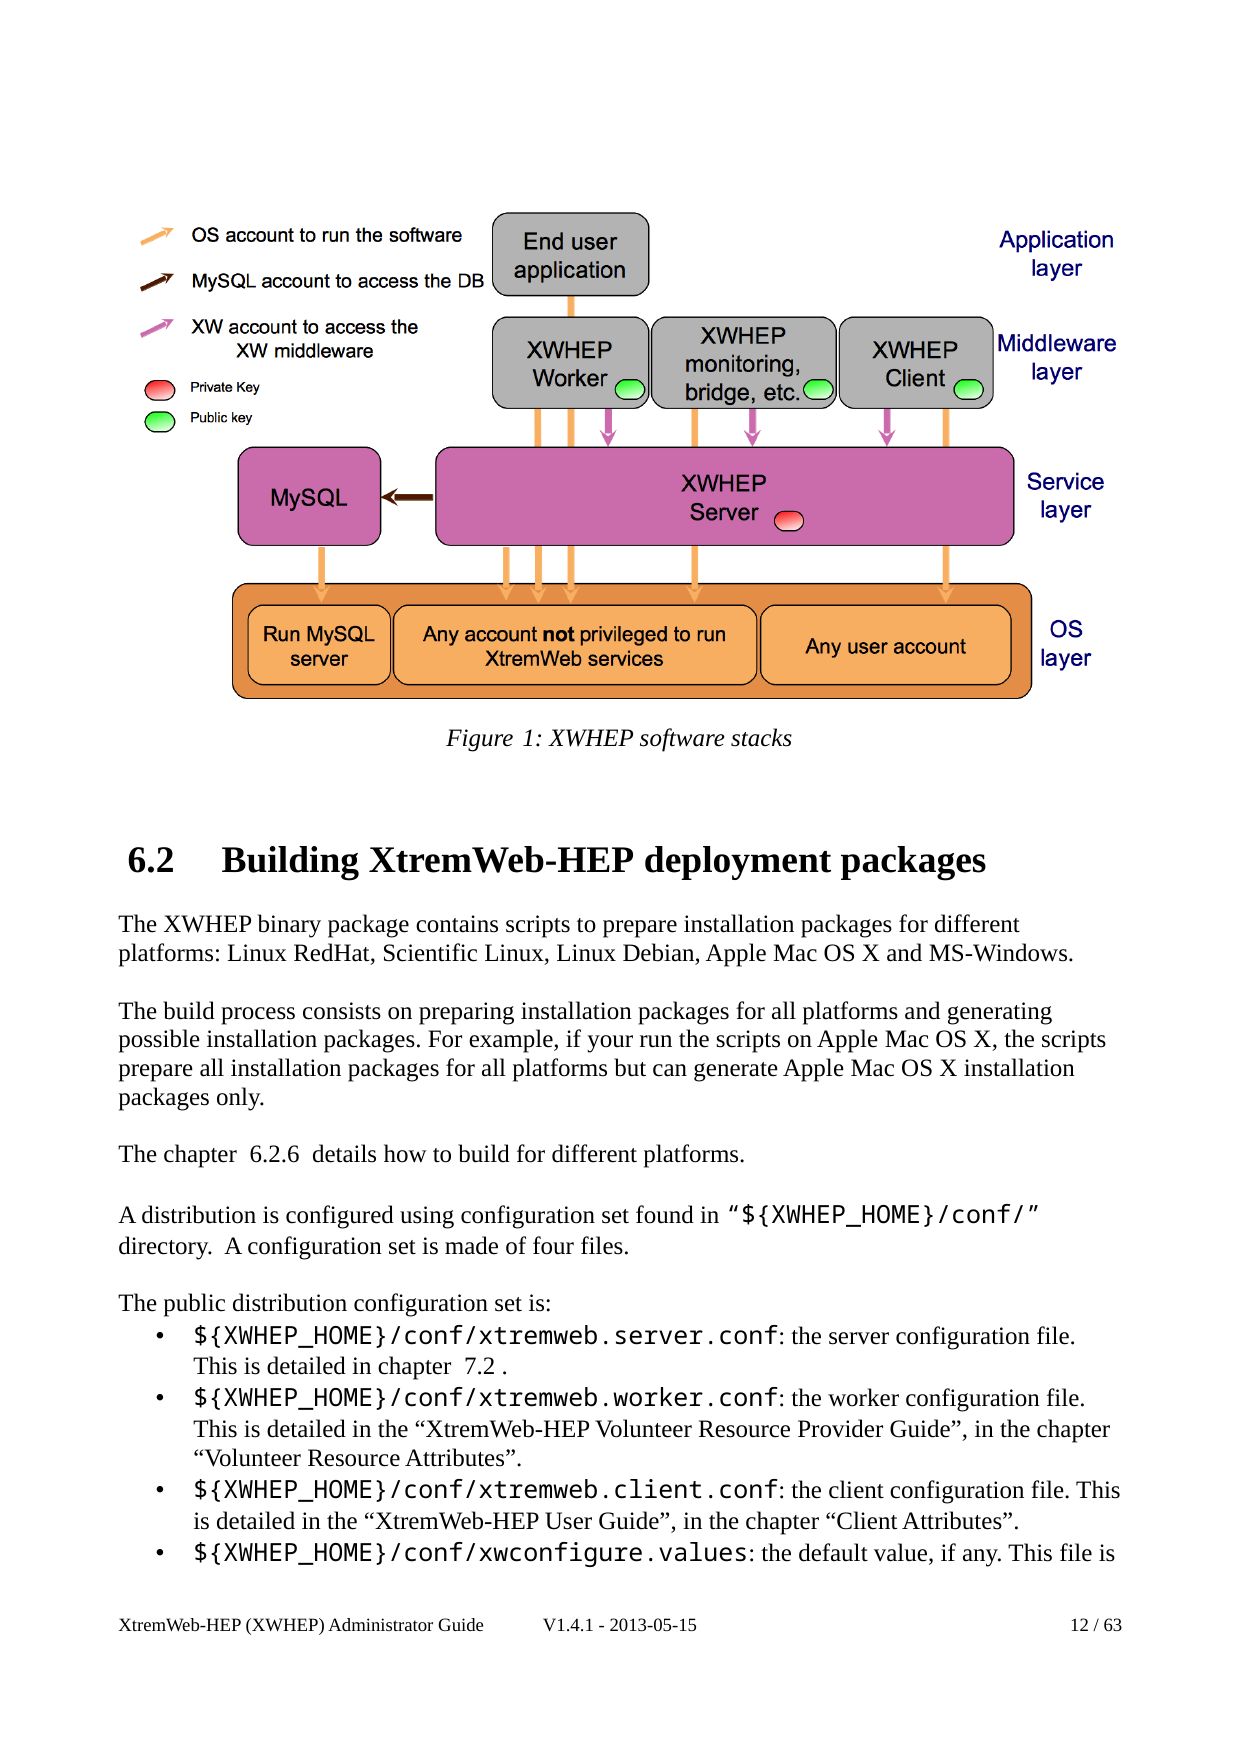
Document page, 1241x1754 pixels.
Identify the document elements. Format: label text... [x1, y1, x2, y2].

list ${XWHEP_HOME}/conf/xtremweb.server.conf: the server configuration file. This is detailed in chapter 7.2. [156, 1317, 1122, 1380]
list ${XWHEP_HOME}/conf/xtremweb.worker.conf: the worker configuration file. This is detailed in the “XtremWeb-HEP Volunteer Resource Provider Guide”, in the chapter “Volunteer Resource Attributes”. [156, 1380, 1122, 1472]
text Figure 1: XWHEP software stacks [118, 723, 1122, 751]
text The chapter 6.2.6 details how to build for different platforms. [118, 1139, 1122, 1168]
list ${XWHEP_HOME}/conf/xtremweb.client.conf: the client configuration file. This is detailed in the “XtremWeb-HEP User Guide”, in the chapter “Client Attributes”. [156, 1472, 1122, 1534]
picture [118, 190, 1123, 723]
text The public distribution configuration set is: [118, 1288, 1122, 1317]
text The XWHEP binary package contains scripts to prepare installation packages for different platforms: Linux RedHat, Scientific Linux, Linux Debian, Apple Mac OS X and MS-Windows. [118, 909, 1122, 967]
text The build process consists on preparing installation packages for all platforms and generating possible installation packages. For example, if your run the scripts on Apple Mac OS X, the scripts prepare all installation packages for all platforms but can generate Apple Mac OS X installation packages only. [118, 996, 1122, 1111]
list ${XWHEP_HOME}/conf/xwconfigure.values: the default value, if any. This file is [156, 1534, 1122, 1568]
text A distribution is configured using configuration set found in “${XWHEP_HOME}/conf/” directory. A configuration set is made of four files. [118, 1197, 1122, 1260]
subtitle Building XtremWeb-HEP deployment packages [118, 838, 1122, 881]
